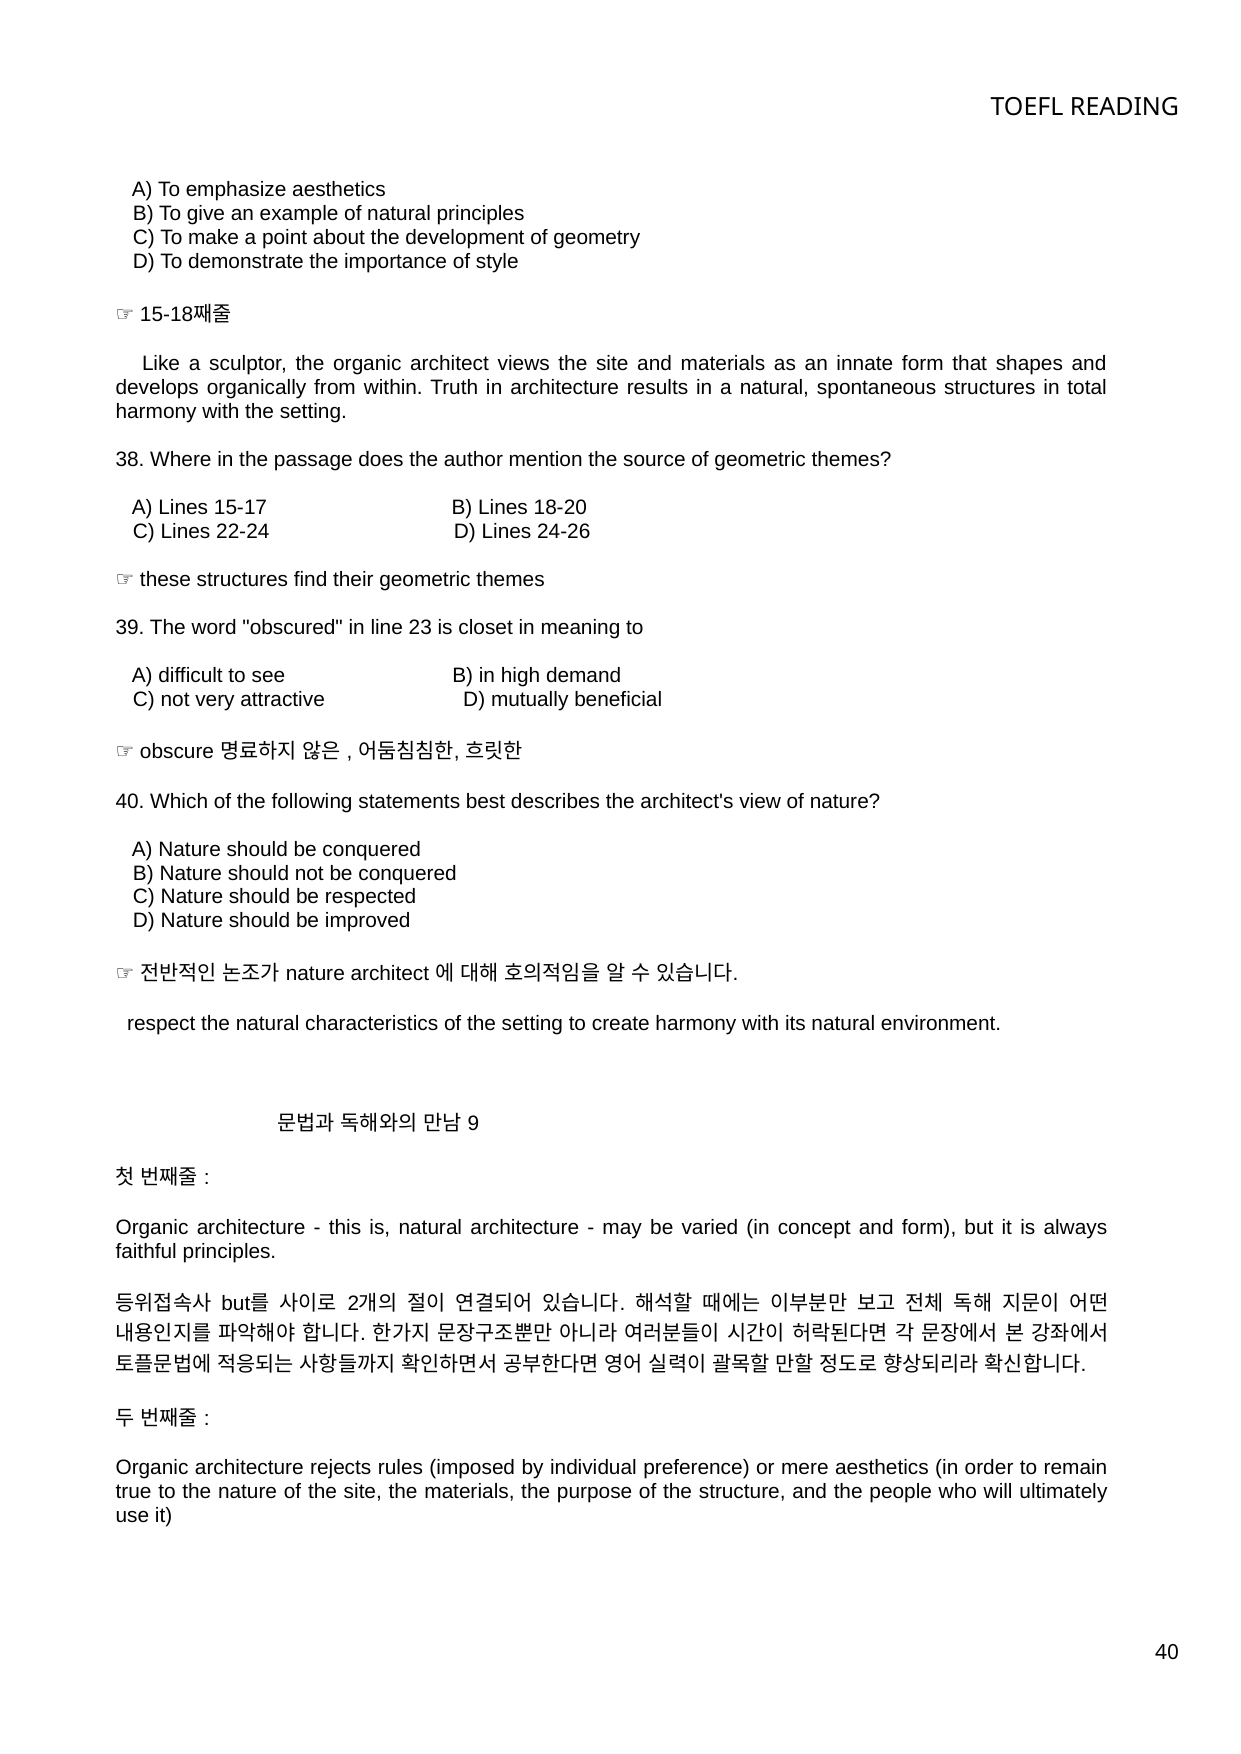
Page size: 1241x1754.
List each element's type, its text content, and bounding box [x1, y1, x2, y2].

text ☞ these structures find their geometric themes [115, 567, 1109, 591]
text 39. The word "obscured" in line 23 is closet in meaning to [115, 614, 1109, 638]
text ☞ obscure 명료하지 않은 , 어둠침침한, 흐릿한 [115, 734, 1109, 764]
text A) Nature should be conquered [115, 836, 1109, 860]
text Organic architecture - this is, natural architecture - may be varied (in concept and form), but it is always faithful principles. [115, 1214, 1109, 1262]
text Like a sculptor, the organic architect views the site and materials as an innate form that shapes and develops organically from within. Truth in architecture results in a natural, spontaneous structures in total harmony with the setting. [115, 351, 1109, 423]
text C) Nature should be respected [115, 884, 1109, 908]
text 등위접속사 but를 사이로 2개의 절이 연결되어 있습니다. 해석할 때에는 이부분만 보고 전체 독해 지문이 어떤 내용인지를 파악해야 합니다. 한가지 문장구조뿐만 아니라 여러분들이 시간이 허락된다면 각 문장에서 본 강좌에서 토플문법에 적응되는 사항들까지 확인하면서 공부한다면 영어 실력이 괄목할 만할 정도로 향상되리라 확신합니다. [115, 1286, 1109, 1377]
text D) To demonstrate the importance of style [115, 249, 1109, 273]
text B) To give an example of natural principles [115, 201, 1109, 225]
text respect the natural characteristics of the setting to create harmony with its natural environment. [115, 1010, 1109, 1034]
text 38. Where in the passage does the author mention the source of geometric themes? [115, 447, 1109, 471]
text C) not very attractive D) mutually beneficial [115, 686, 1109, 710]
text A) To emphasize aesthetics [115, 177, 1109, 201]
text ☞ 전반적인 논조가 nature architect 에 대해 호의적임을 알 수 있습니다. [115, 956, 1109, 986]
text D) Nature should be improved [115, 908, 1109, 932]
text Organic architecture rejects rules (imposed by individual preference) or mere aesthetics (in order to remain true to the nature of the site, the materials, the purpose of the structure, and the people who will ultimately use it) [115, 1455, 1109, 1527]
text 40. Which of the following statements best describes the architect's view of nature? [115, 788, 1109, 812]
text A) difficult to see B) in high demand [115, 662, 1109, 686]
text A) Lines 15-17 B) Lines 18-20 [115, 495, 1109, 519]
text C) Lines 22-24 D) Lines 24-26 [115, 519, 1109, 543]
text ☞ 15-18째줄 [115, 297, 1109, 327]
text 문법과 독해와의 만남 9 [115, 1106, 1109, 1136]
text 첫 번째줄 : [115, 1160, 1109, 1191]
text 두 번째줄 : [115, 1401, 1109, 1431]
text B) Nature should not be conquered [115, 860, 1109, 884]
text C) To make a point about the development of geometry [115, 225, 1109, 249]
